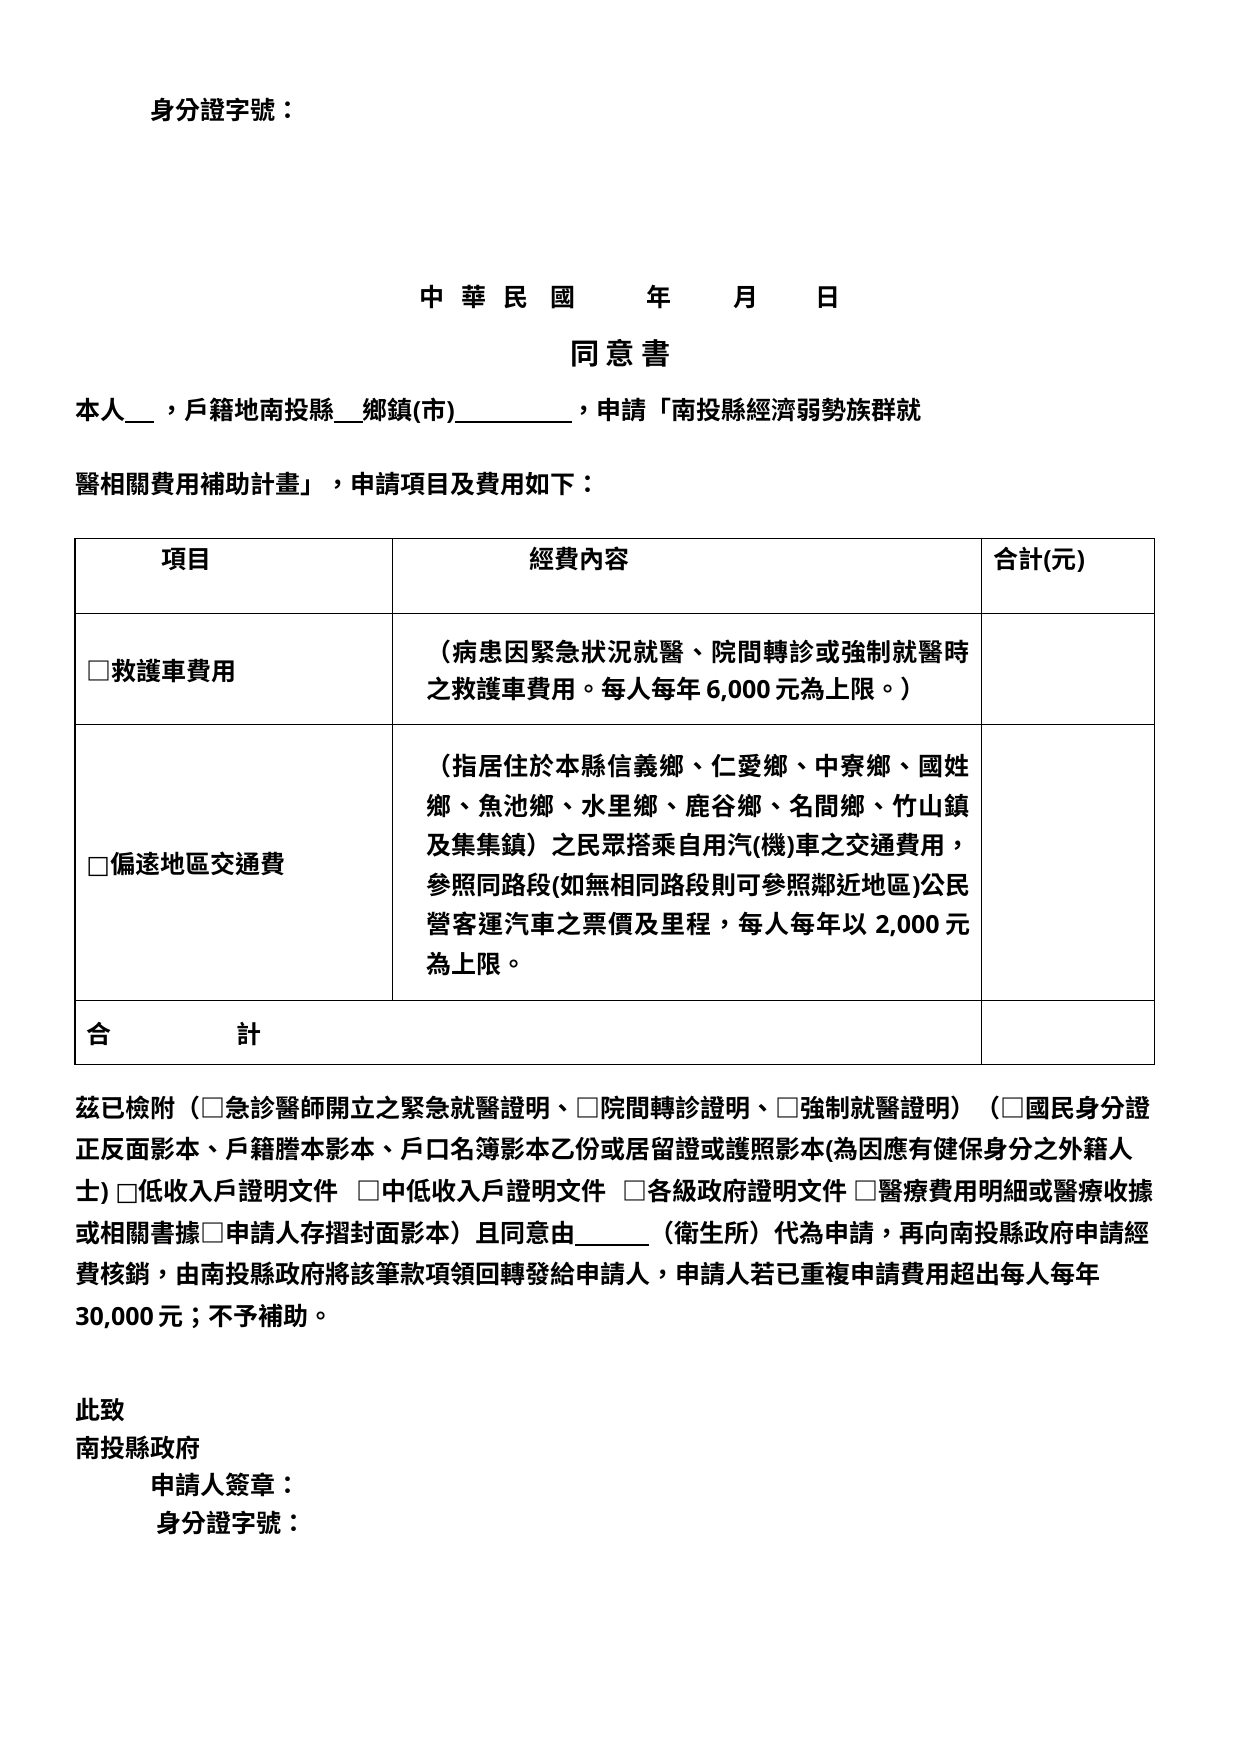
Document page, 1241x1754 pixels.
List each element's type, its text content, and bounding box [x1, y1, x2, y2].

table_cell □偏逺地區交通費 [76, 725, 392, 1000]
text 身分證字號： [75, 1503, 1165, 1540]
text 身分證字號： [75, 89, 1165, 127]
text 醫相關費用補助計畫」，申請項目及費用如下： [75, 464, 1115, 501]
table_cell [982, 725, 1154, 1000]
text 申請人簽章： [75, 1465, 1165, 1503]
text 同 意 書 [75, 314, 1165, 389]
table_header 經費內容 [393, 539, 981, 613]
text 中 華 民 國 年 月 日 [75, 277, 1165, 314]
text 本人 ，戶籍地南投縣 鄉鎮(市) ，申請「南投縣經濟弱勢族群就 [75, 389, 1115, 427]
table_cell □救護車費用 [76, 614, 392, 724]
table_cell （病患因緊急狀況就醫、院間轉診或強制就醫時之救護車費用。每人每年6,000元為上限。） [393, 614, 981, 724]
table_header 合計(元) [982, 539, 1154, 613]
table_cell [982, 1001, 1154, 1064]
text 茲已檢附（□急診醫師開立之緊急就醫證明、□院間轉診證明、□強制就醫證明）（□國民身分證正反面影本、戶籍謄本影本、戶口名簿影本乙份或居留證或護照影本(為因應有健保身分之外籍人士) □低收入戶證明文件 □中低收入戶證明文件 □各級政府證明文件 □醫療費用明細或醫療收據或相關書據□申請人存摺封面影本）且同意由 （衛生所）代為申請，再向南投縣政府申請經費核銷，由南投縣政府將該筆款項領回轉發給申請人，申請人若已重複申請費用超出每人每年30,000元；不予補助。 [75, 1084, 1165, 1334]
text 南投縣政府 [75, 1428, 1165, 1465]
text 此致 [75, 1390, 1240, 1428]
table_header 項目 [76, 539, 392, 613]
table_cell （指居住於本縣信義鄉、仁愛鄉、中寮鄉、國姓鄉、魚池鄉、水里鄉、鹿谷鄉、名間鄉、竹山鎮及集集鎮）之民眾搭乘自用汽(機)車之交通費用，參照同路段(如無相同路段則可參照鄰近地區)公民營客運汽車之票價及里程，每人每年以2,000元為上限。 [393, 725, 981, 1000]
table_cell [982, 614, 1154, 724]
table_cell 合 計 [76, 1001, 981, 1064]
